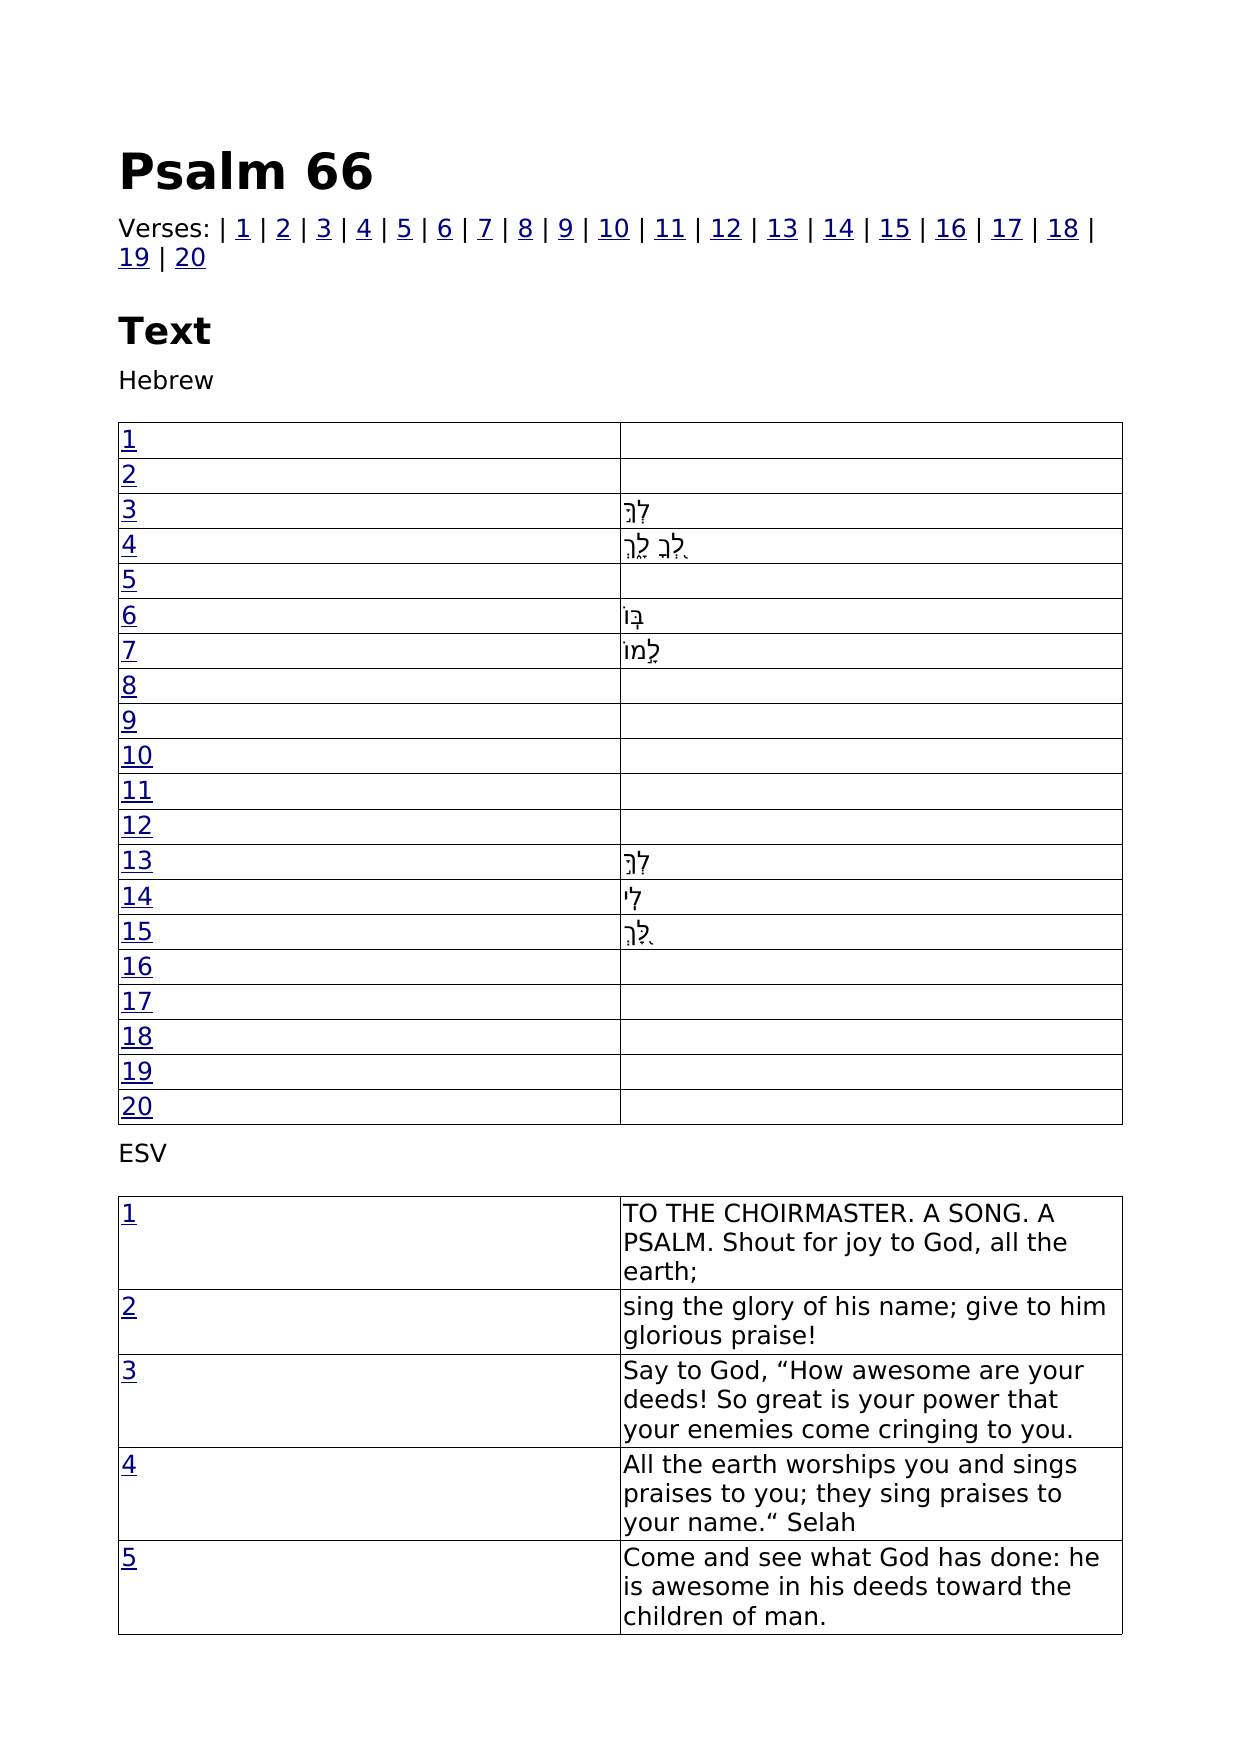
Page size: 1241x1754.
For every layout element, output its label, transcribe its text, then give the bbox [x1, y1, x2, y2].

table_cell 2 [119, 1290, 620, 1353]
table_cell 10 [119, 739, 620, 773]
subtitle Psalm 66 [118, 143, 1122, 201]
table_cell לָּ֭ךְ [621, 915, 1122, 949]
table_cell All the earth worships you and sings praises to you; they sing praises to your name.“ Selah [621, 1448, 1122, 1540]
table_cell [621, 704, 1122, 738]
table_cell 17 [119, 985, 620, 1019]
table_cell לָ֣מוֹ [621, 634, 1122, 668]
table_cell sing the glory of his name; give to him glorious praise! [621, 1290, 1122, 1353]
table_cell 20 [119, 1090, 620, 1124]
table_cell 4 [119, 1448, 620, 1540]
table_cell [621, 1055, 1122, 1089]
subtitle Text [118, 310, 1122, 353]
table_cell [621, 1020, 1122, 1054]
table_cell [621, 985, 1122, 1019]
table_cell לְ֭ךָ לָ֑ךְ [621, 529, 1122, 563]
table_cell 13 [119, 845, 620, 879]
table_cell Come and see what God has done: he is awesome in his deeds toward the children of man. [621, 1541, 1122, 1634]
table_cell לְךָ֣ [621, 494, 1122, 528]
table_cell Say to God, “How awesome are your deeds! So great is your power that your enemies come cringing to you. [621, 1355, 1122, 1447]
table_cell 3 [119, 494, 620, 528]
table_cell 14 [119, 880, 620, 914]
table_cell 5 [119, 564, 620, 598]
table_cell 11 [119, 774, 620, 808]
table_cell 3 [119, 1355, 620, 1447]
table_cell [621, 669, 1122, 703]
table_header 1 [119, 423, 620, 457]
table_cell [621, 459, 1122, 492]
table_cell 16 [119, 950, 620, 984]
text Verses: | 1 | 2 | 3 | 4 | 5 | 6 | 7 | 8 | 9 | 10 | 11 | 12 | 13 | 14 | 15 | 16 | 17 | 18 | 19 | 20 [118, 214, 1122, 272]
table_cell 2 [119, 459, 620, 492]
table_cell 9 [119, 704, 620, 738]
table_cell [621, 1090, 1122, 1124]
table_cell 4 [119, 529, 620, 563]
table_cell 12 [119, 810, 620, 843]
table_header [621, 423, 1122, 457]
table_cell לְךָ֣ [621, 845, 1122, 879]
table_cell לִֽי [621, 880, 1122, 914]
table_cell 6 [119, 599, 620, 633]
table_cell 7 [119, 634, 620, 668]
table_header TO THE CHOIRMASTER. A SONG. A PSALM. Shout for joy to God, all the earth; [621, 1197, 1122, 1289]
table_cell [621, 950, 1122, 984]
table_cell 5 [119, 1541, 620, 1634]
table_cell 8 [119, 669, 620, 703]
table_cell 19 [119, 1055, 620, 1089]
table_cell 15 [119, 915, 620, 949]
table_cell [621, 739, 1122, 773]
text Hebrew [118, 366, 1122, 395]
table_cell בּֽוֹ [621, 599, 1122, 633]
table_cell [621, 810, 1122, 843]
table_cell 18 [119, 1020, 620, 1054]
text ESV [118, 1139, 1122, 1168]
table_cell [621, 564, 1122, 598]
table_cell [621, 774, 1122, 808]
table_header 1 [119, 1197, 620, 1289]
